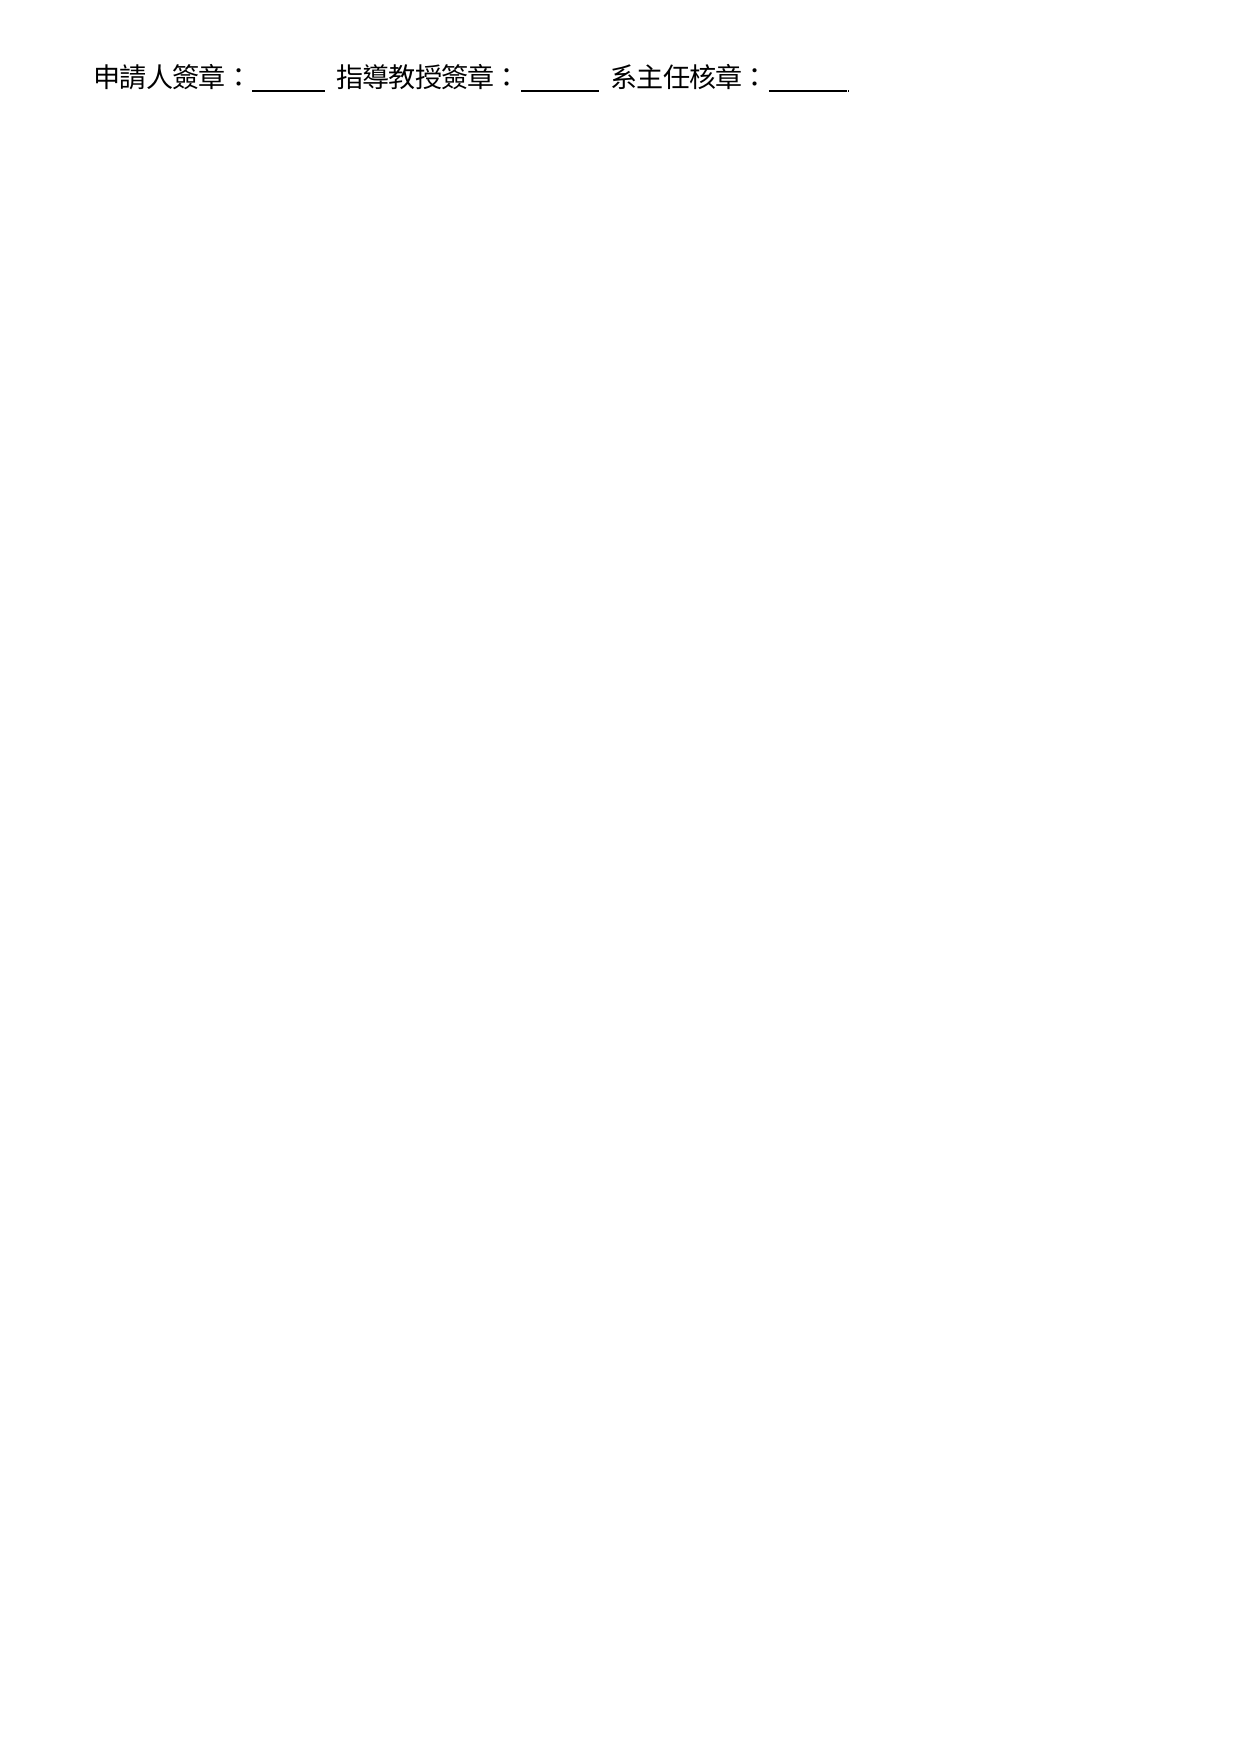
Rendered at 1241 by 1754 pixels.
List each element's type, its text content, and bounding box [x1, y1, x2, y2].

text 申請人簽章： 指導教授簽章： 系主任核章： [93, 56, 1143, 96]
